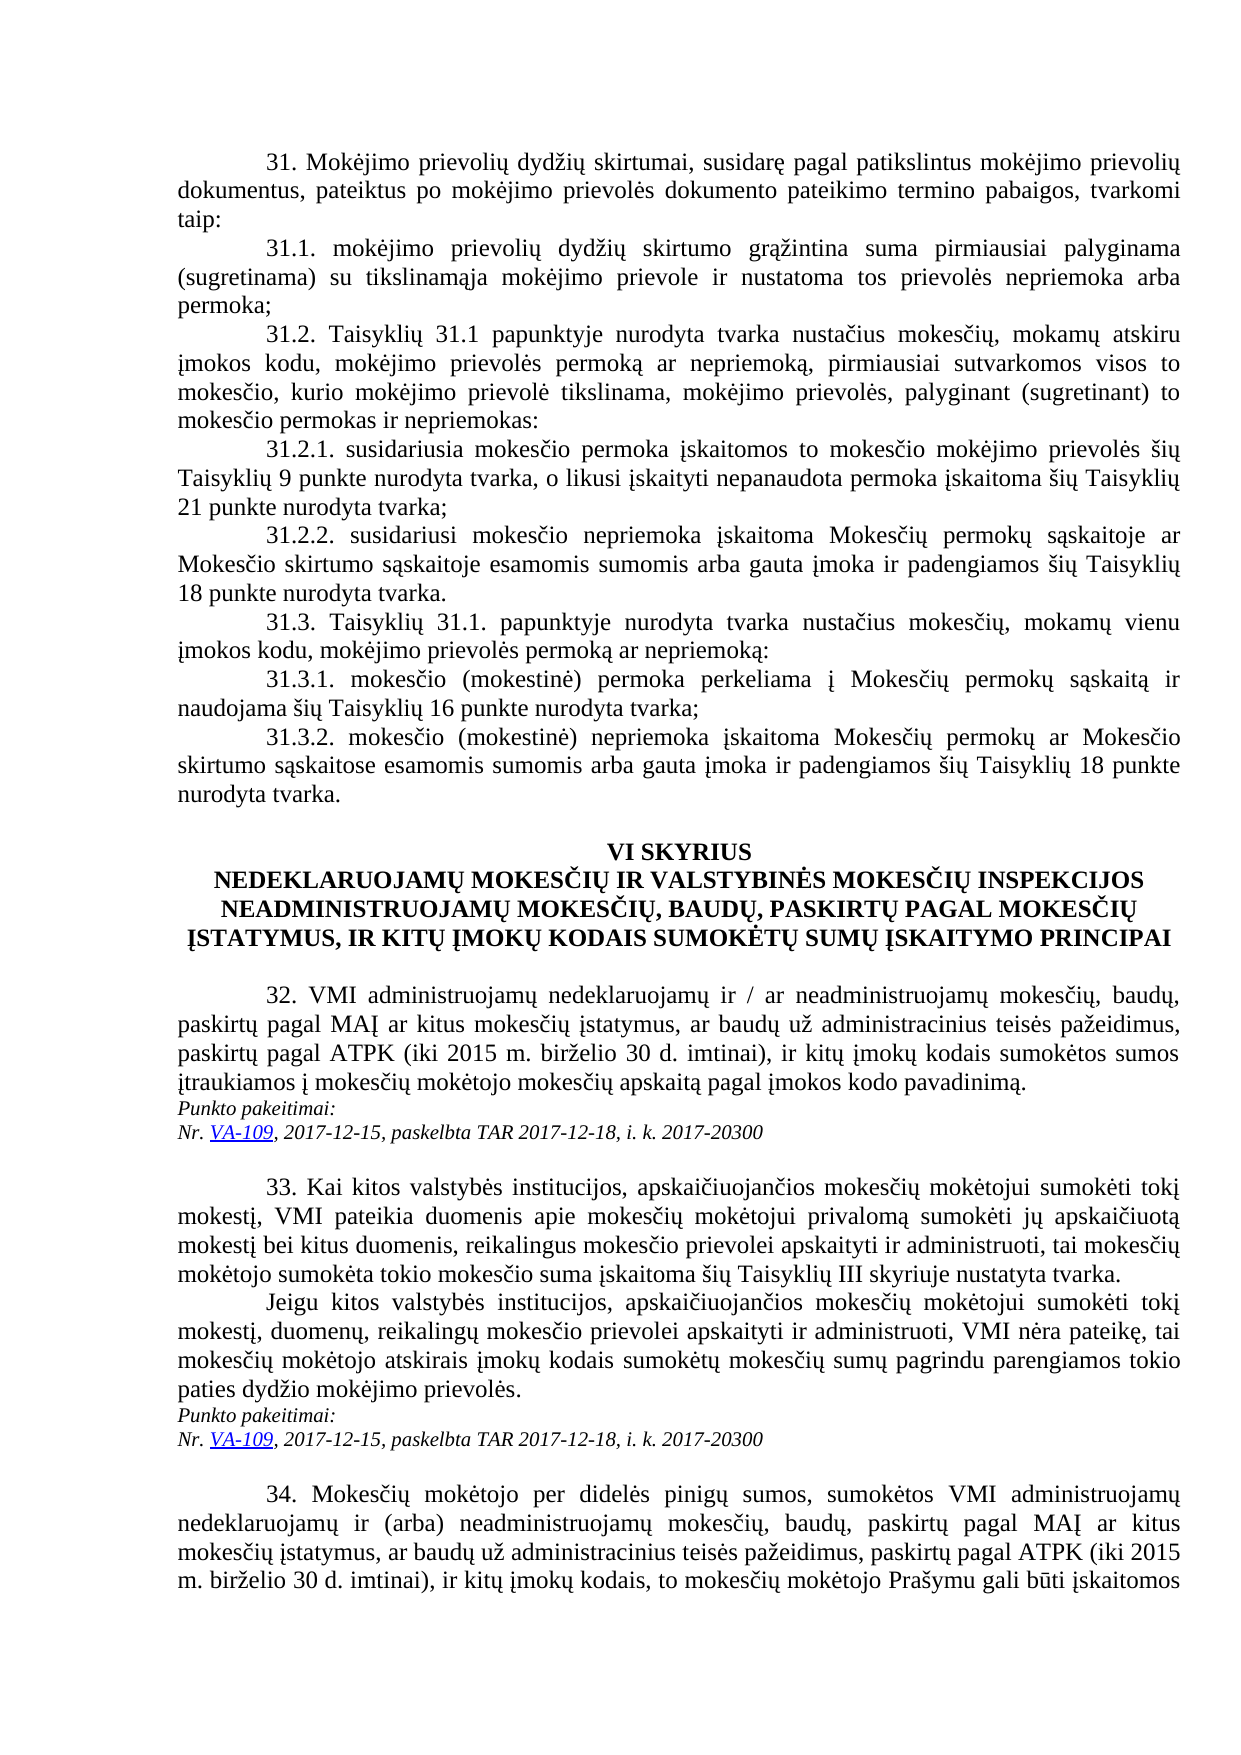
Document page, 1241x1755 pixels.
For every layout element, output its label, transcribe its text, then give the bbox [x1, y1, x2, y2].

text 34. Mokesčių mokėtojo per didelės pinigų sumos, sumokėtos VMI administruojamų nedeklaruojamų ir (arba) neadministruojamų mokesčių, baudų, paskirtų pagal MAĮ ar kitus mokesčių įstatymus, ar baudų už administracinius teisės pažeidimus, paskirtų pagal ATPK (iki 2015 m. birželio 30 d. imtinai), ir kitų įmokų kodais, to mokesčių mokėtojo Prašymu gali būti įskaitomos [177, 1479, 1181, 1594]
text 31.3.1. mokesčio (mokestinė) permoka perkeliama į Mokesčių permokų sąskaitą ir naudojama šių Taisyklių 16 punkte nurodyta tvarka; [177, 664, 1181, 722]
text Jeigu kitos valstybės institucijos, apskaičiuojančios mokesčių mokėtojui sumokėti tokį mokestį, duomenų, reikalingų mokesčio prievolei apskaityti ir administruoti, VMI nėra pateikę, tai mokesčių mokėtojo atskirais įmokų kodais sumokėtų mokesčių sumų pagrindu parengiamos tokio paties dydžio mokėjimo prievolės. [177, 1287, 1181, 1402]
text 31.1. mokėjimo prievolių dydžių skirtumo grąžintina suma pirmiausiai palyginama (sugretinama) su tikslinamąja mokėjimo prievole ir nustatoma tos prievolės nepriemoka arba permoka; [177, 233, 1181, 319]
text Nr. VA-109, 2017-12-15, paskelbta TAR 2017-12-18, i. k. 2017-20300 [177, 1120, 1181, 1144]
text 33. Kai kitos valstybės institucijos, apskaičiuojančios mokesčių mokėtojui sumokėti tokį mokestį, VMI pateikia duomenis apie mokesčių mokėtojui privalomą sumokėti jų apskaičiuotą mokestį bei kitus duomenis, reikalingus mokesčio prievolei apskaityti ir administruoti, tai mokesčių mokėtojo sumokėta tokio mokesčio suma įskaitoma šių Taisyklių III skyriuje nustatyta tvarka. [177, 1172, 1181, 1287]
text Punkto pakeitimai: [177, 1096, 1181, 1120]
text Nr. VA-109, 2017-12-15, paskelbta TAR 2017-12-18, i. k. 2017-20300 [177, 1427, 1181, 1451]
text 31.3. Taisyklių 31.1. papunktyje nurodyta tvarka nustačius mokesčių, mokamų vienu įmokos kodu, mokėjimo prievolės permoką ar nepriemoką: [177, 607, 1181, 664]
text NEDEKLARUOJAMŲ MOKESČIŲ IR VALSTYBINĖS MOKESČIŲ INSPEKCIJOS NEADMINISTRUOJAMŲ MOKESČIŲ, BAUDŲ, PASKIRTŲ PAGAL MOKESČIŲ ĮSTATYMUS, IR KITŲ ĮMOKŲ KODAIS SUMOKĖTŲ SUMŲ ĮSKAITYMO PRINCIPAI [177, 866, 1181, 952]
text 31.2. Taisyklių 31.1 papunktyje nurodyta tvarka nustačius mokesčių, mokamų atskiru įmokos kodu, mokėjimo prievolės permoką ar nepriemoką, pirmiausiai sutvarkomos visos to mokesčio, kurio mokėjimo prievolė tikslinama, mokėjimo prievolės, palyginant (sugretinant) to mokesčio permokas ir nepriemokas: [177, 319, 1181, 434]
text 31.2.1. susidariusia mokesčio permoka įskaitomos to mokesčio mokėjimo prievolės šių Taisyklių 9 punkte nurodyta tvarka, o likusi įskaityti nepanaudota permoka įskaitoma šių Taisyklių 21 punkte nurodyta tvarka; [177, 434, 1181, 521]
text Punkto pakeitimai: [177, 1402, 1181, 1427]
text 31. Mokėjimo prievolių dydžių skirtumai, susidarę pagal patikslintus mokėjimo prievolių dokumentus, pateiktus po mokėjimo prievolės dokumento pateikimo termino pabaigos, tvarkomi taip: [177, 147, 1181, 233]
text 31.3.2. mokesčio (mokestinė) nepriemoka įskaitoma Mokesčių permokų ar Mokesčio skirtumo sąskaitose esamomis sumomis arba gauta įmoka ir padengiamos šių Taisyklių 18 punkte nurodyta tvarka. [177, 722, 1181, 808]
text 31.2.2. susidariusi mokesčio nepriemoka įskaitoma Mokesčių permokų sąskaitoje ar Mokesčio skirtumo sąskaitoje esamomis sumomis arba gauta įmoka ir padengiamos šių Taisyklių 18 punkte nurodyta tvarka. [177, 521, 1181, 607]
text VI SKYRIUS [177, 837, 1181, 866]
text 32. VMI administruojamų nedeklaruojamų ir / ar neadministruojamų mokesčių, baudų, paskirtų pagal MAĮ ar kitus mokesčių įstatymus, ar baudų už administracinius teisės pažeidimus, paskirtų pagal ATPK (iki 2015 m. birželio 30 d. imtinai), ir kitų įmokų kodais sumokėtos sumos įtraukiamos į mokesčių mokėtojo mokesčių apskaitą pagal įmokos kodo pavadinimą. [177, 981, 1181, 1096]
